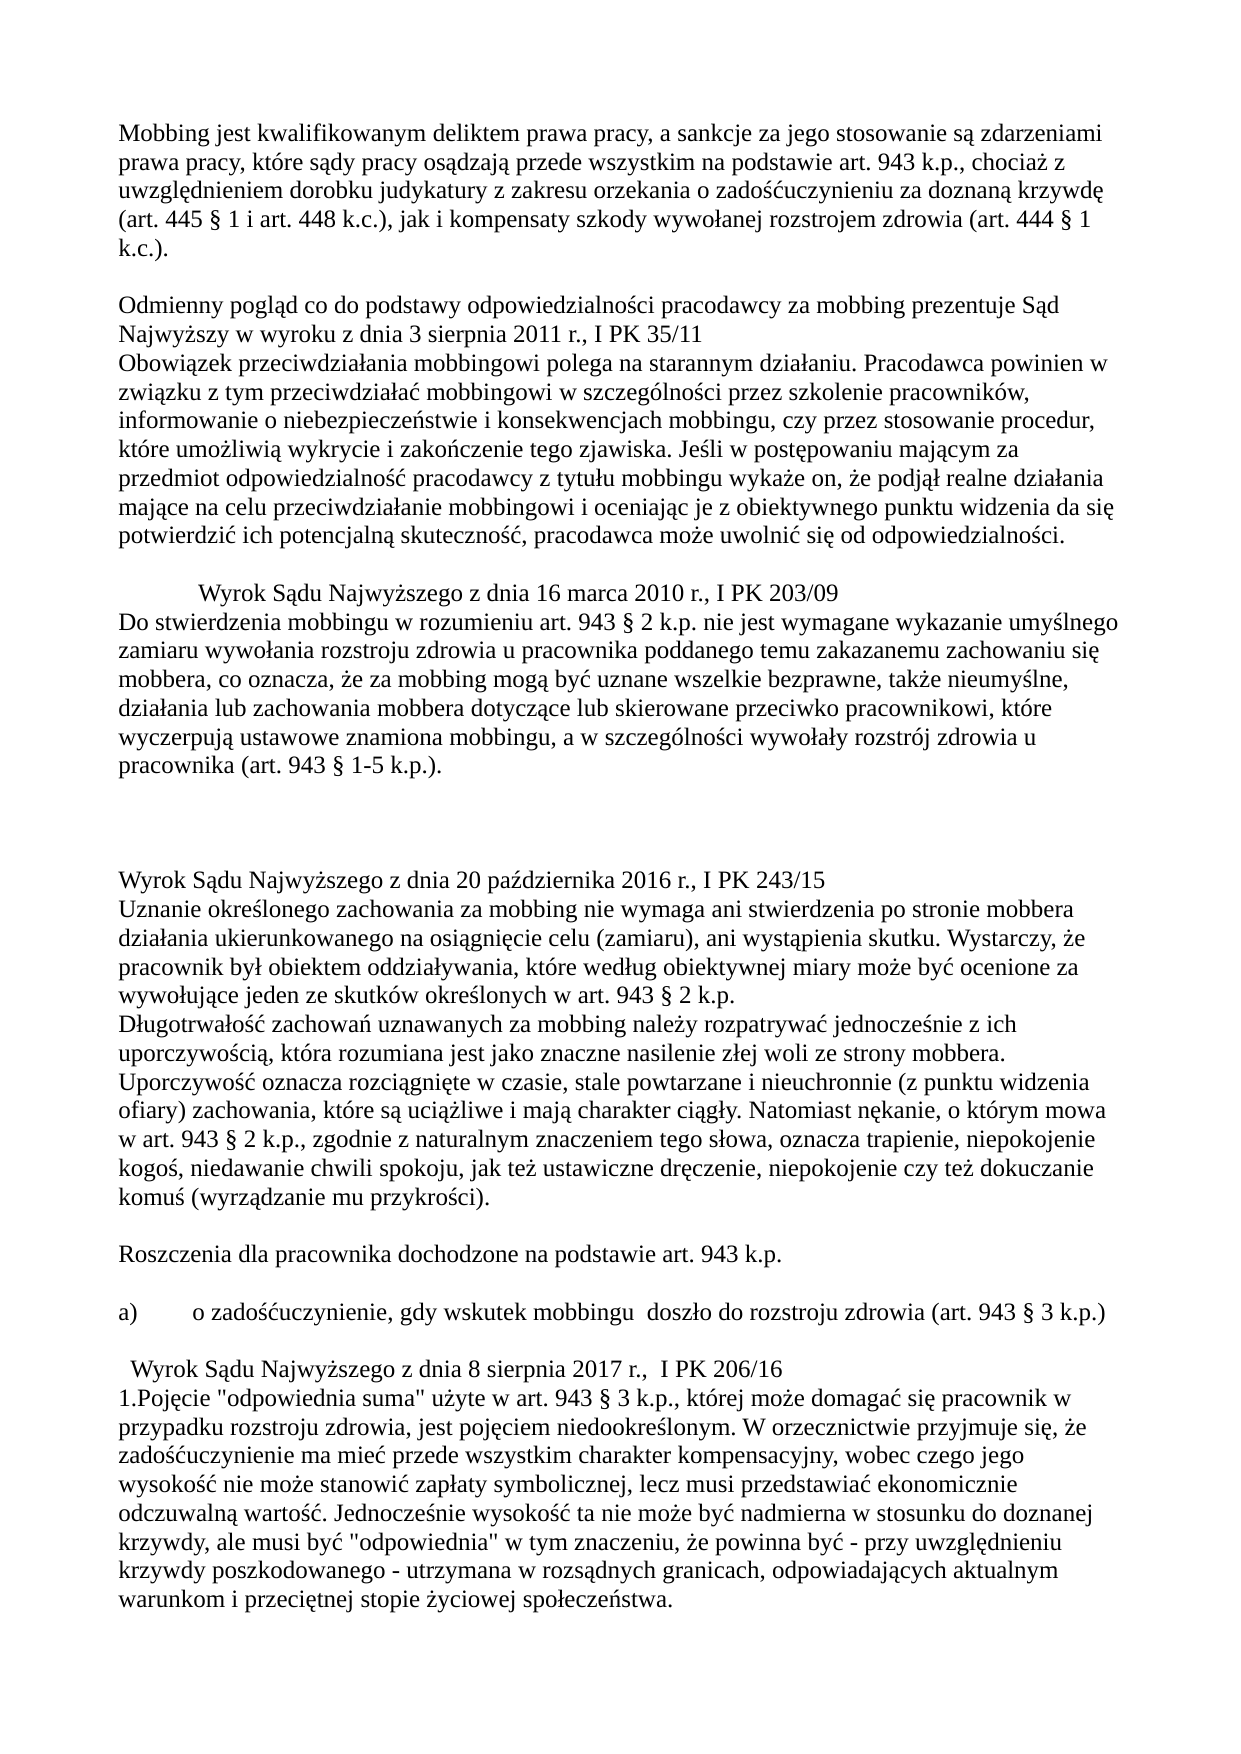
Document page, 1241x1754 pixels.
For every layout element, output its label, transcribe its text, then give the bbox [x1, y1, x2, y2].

text Do stwierdzenia mobbingu w rozumieniu art. 943 § 2 k.p. nie jest wymagane wykazanie umyślnego zamiaru wywołania rozstroju zdrowia u pracownika poddanego temu zakazanemu zachowaniu się mobbera, co oznacza, że za mobbing mogą być uznane wszelkie bezprawne, także nieumyślne, działania lub zachowania mobbera dotyczące lub skierowane przeciwko pracownikowi, które wyczerpują ustawowe znamiona mobbingu, a w szczególności wywołały rozstrój zdrowia u pracownika (art. 943 § 1-5 k.p.). [118, 607, 1122, 779]
text Obowiązek przeciwdziałania mobbingowi polega na starannym działaniu. Pracodawca powinien w związku z tym przeciwdziałać mobbingowi w szczególności przez szkolenie pracowników, informowanie o niebezpieczeństwie i konsekwencjach mobbingu, czy przez stosowanie procedur, które umożliwią wykrycie i zakończenie tego zjawiska. Jeśli w postępowaniu mającym za przedmiot odpowiedzialność pracodawcy z tytułu mobbingu wykaże on, że podjął realne działania mające na celu przeciwdziałanie mobbingowi i oceniając je z obiektywnego punktu widzenia da się potwierdzić ich potencjalną skuteczność, pracodawca może uwolnić się od odpowiedzialności. [118, 348, 1122, 549]
text Odmienny pogląd co do podstawy odpowiedzialności pracodawcy za mobbing prezentuje Sąd Najwyższy w wyroku z dnia 3 sierpnia 2011 r., I PK 35/11 [118, 291, 1122, 348]
text Roszczenia dla pracownika dochodzone na podstawie art. 943 k.p. [118, 1239, 1122, 1268]
text Wyrok Sądu Najwyższego z dnia 16 marca 2010 r., I PK 203/09 [118, 578, 1122, 607]
text Uznanie określonego zachowania za mobbing nie wymaga ani stwierdzenia po stronie mobbera działania ukierunkowanego na osiągnięcie celu (zamiaru), ani wystąpienia skutku. Wystarczy, że pracownik był obiektem oddziaływania, które według obiektywnej miary może być ocenione za wywołujące jeden ze skutków określonych w art. 943 § 2 k.p. [118, 894, 1122, 1009]
text Długotrwałość zachowań uznawanych za mobbing należy rozpatrywać jednocześnie z ich uporczywością, która rozumiana jest jako znaczne nasilenie złej woli ze strony mobbera. Uporczywość oznacza rozciągnięte w czasie, stale powtarzane i nieuchronnie (z punktu widzenia ofiary) zachowania, które są uciążliwe i mają charakter ciągły. Natomiast nękanie, o którym mowa w art. 943 § 2 k.p., zgodnie z naturalnym znaczeniem tego słowa, oznacza trapienie, niepokojenie kogoś, niedawanie chwili spokoju, jak też ustawiczne dręczenie, niepokojenie czy też dokuczanie komuś (wyrządzanie mu przykrości). [118, 1009, 1122, 1211]
text Wyrok Sądu Najwyższego z dnia 20 października 2016 r., I PK 243/15 [118, 866, 1122, 894]
text Mobbing jest kwalifikowanym deliktem prawa pracy, a sankcje za jego stosowanie są zdarzeniami prawa pracy, które sądy pracy osądzają przede wszystkim na podstawie art. 943 k.p., chociaż z uwzględnieniem dorobku judykatury z zakresu orzekania o zadośćuczynieniu za doznaną krzywdę (art. 445 § 1 i art. 448 k.c.), jak i kompensaty szkody wywołanej rozstrojem zdrowia (art. 444 § 1 k.c.). [118, 118, 1122, 262]
text 1.Pojęcie "odpowiednia suma" użyte w art. 943 § 3 k.p., której może domagać się pracownik w przypadku rozstroju zdrowia, jest pojęciem niedookreślonym. W orzecznictwie przyjmuje się, że zadośćuczynienie ma mieć przede wszystkim charakter kompensacyjny, wobec czego jego wysokość nie może stanowić zapłaty symbolicznej, lecz musi przedstawiać ekonomicznie odczuwalną wartość. Jednocześnie wysokość ta nie może być nadmierna w stosunku do doznanej krzywdy, ale musi być "odpowiednia" w tym znaczeniu, że powinna być - przy uwzględnieniu krzywdy poszkodowanego - utrzymana w rozsądnych granicach, odpowiadających aktualnym warunkom i przeciętnej stopie życiowej społeczeństwa. [118, 1383, 1122, 1613]
text Wyrok Sądu Najwyższego z dnia 8 sierpnia 2017 r., I PK 206/16 [118, 1354, 1122, 1383]
text a) o zadośćuczynienie, gdy wskutek mobbingu doszło do rozstroju zdrowia (art. 943 § 3 k.p.) [118, 1297, 1122, 1326]
